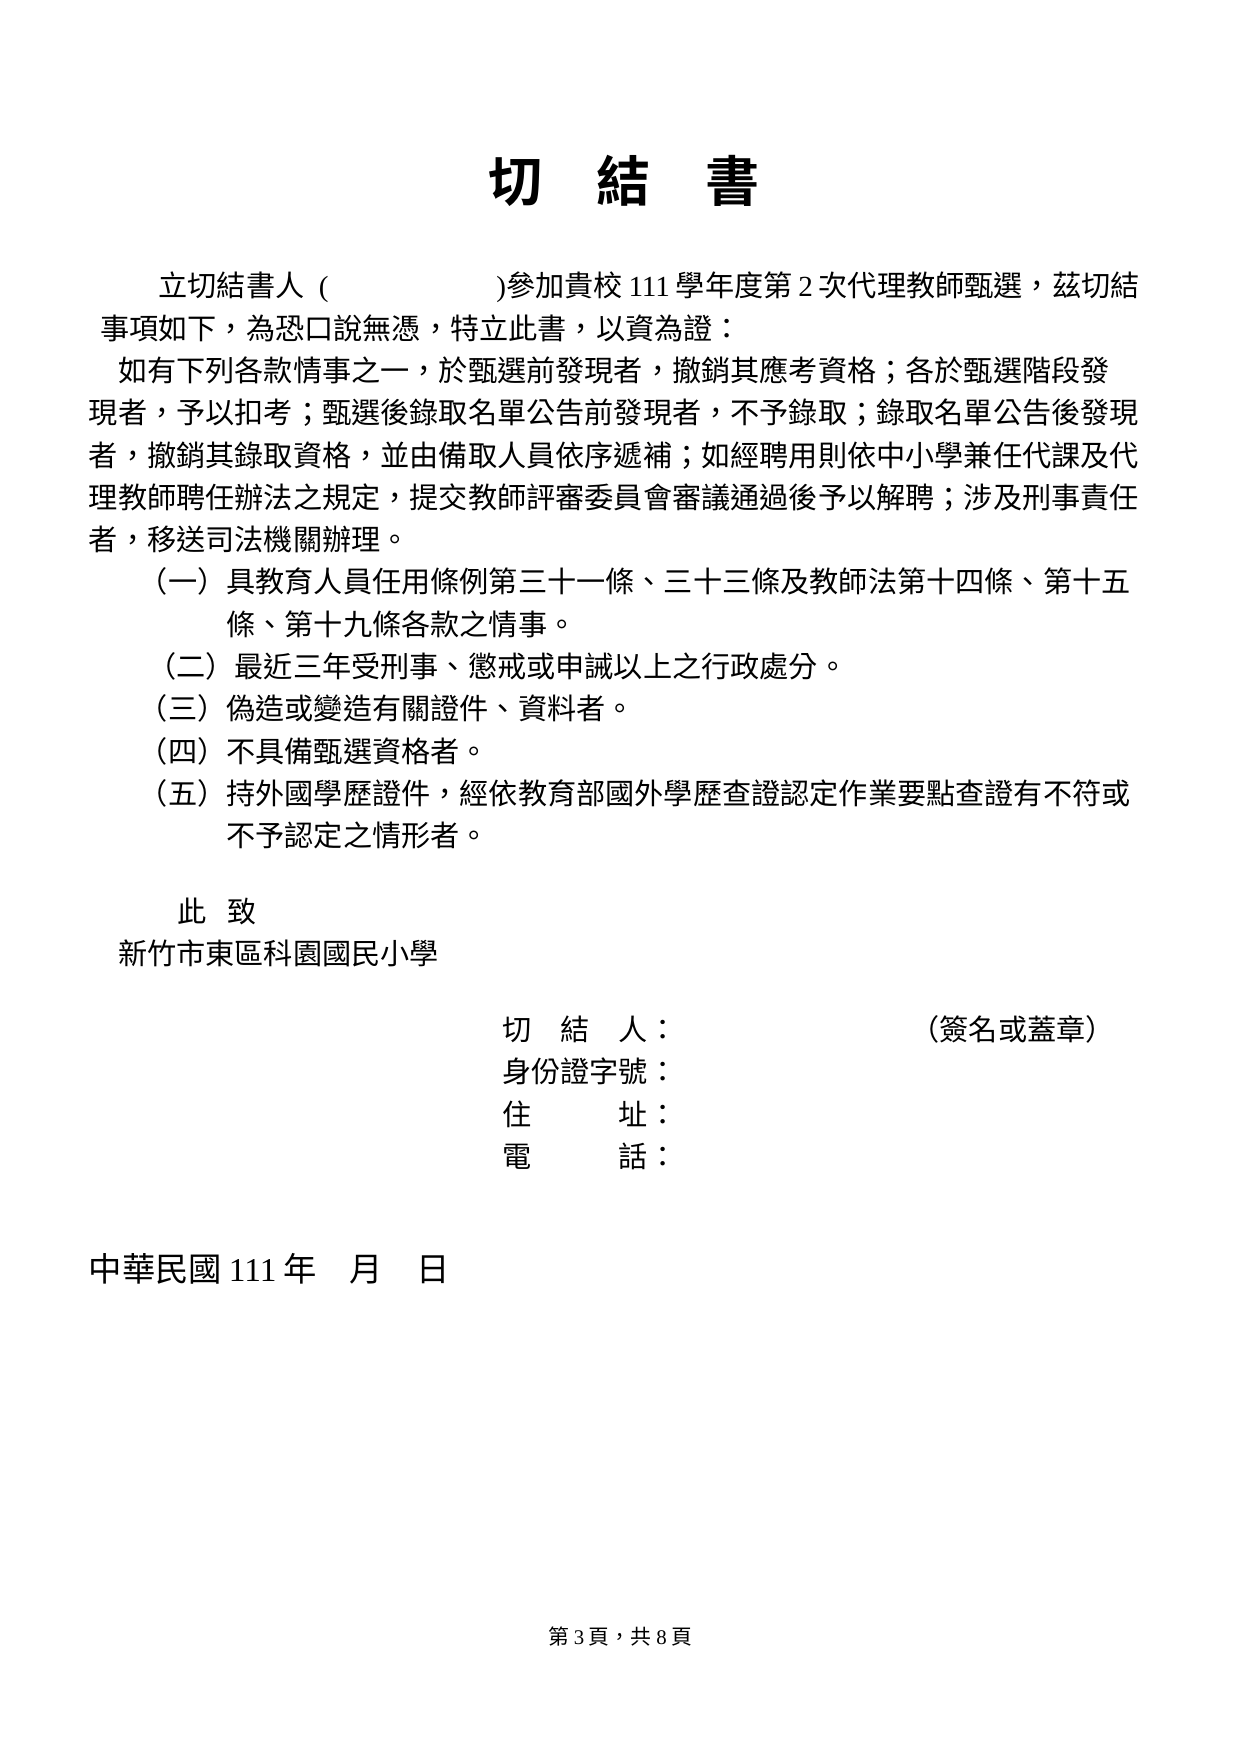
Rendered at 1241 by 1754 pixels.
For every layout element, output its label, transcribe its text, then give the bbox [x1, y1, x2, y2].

text （二）最近三年受刑事、懲戒或申誡以上之行政處分。 [89, 644, 1152, 686]
text 切 結 人： （簽名或蓋章） [502, 1007, 1152, 1049]
text （四）不具備甄選資格者。 [139, 728, 1152, 771]
text 者，移送司法機關辦理。 [89, 517, 1152, 559]
text 中華民國111年 月 日 [89, 1243, 1152, 1291]
text 此致 [177, 889, 1152, 931]
text （三）偽造或變造有關證件、資料者。 [139, 686, 1152, 728]
text 如有下列各款情事之一，於甄選前發現者，撤銷其應考資格；各於甄選階段發 [89, 348, 1152, 390]
text 電 話： [502, 1134, 1152, 1176]
text 理教師聘任辦法之規定，提交教師評審委員會審議通過後予以解聘；涉及刑事責任 [89, 474, 1152, 517]
text （五）持外國學歷證件，經依教育部國外學歷查證認定作業要點查證有不符或不予認定之情形者。 [139, 771, 1152, 855]
text 新竹市東區科園國民小學 [89, 931, 1152, 973]
text 立切結書人 ( )參加貴校111學年度第2次代理教師甄選，茲切結事項如下，為恐口說無憑，特立此書，以資為證： [100, 263, 1152, 348]
text 者，撤銷其錄取資格，並由備取人員依序遞補；如經聘用則依中小學兼任代課及代 [89, 432, 1152, 474]
text （一）具教育人員任用條例第三十一條、三十三條及教師法第十四條、第十五條、第十九條各款之情事。 [139, 559, 1152, 644]
text 身份證字號： [502, 1049, 1152, 1091]
text 切 結 書 [89, 104, 1152, 229]
text 住 址： [502, 1091, 1152, 1134]
text 現者，予以扣考；甄選後錄取名單公告前發現者，不予錄取；錄取名單公告後發現 [89, 390, 1152, 432]
